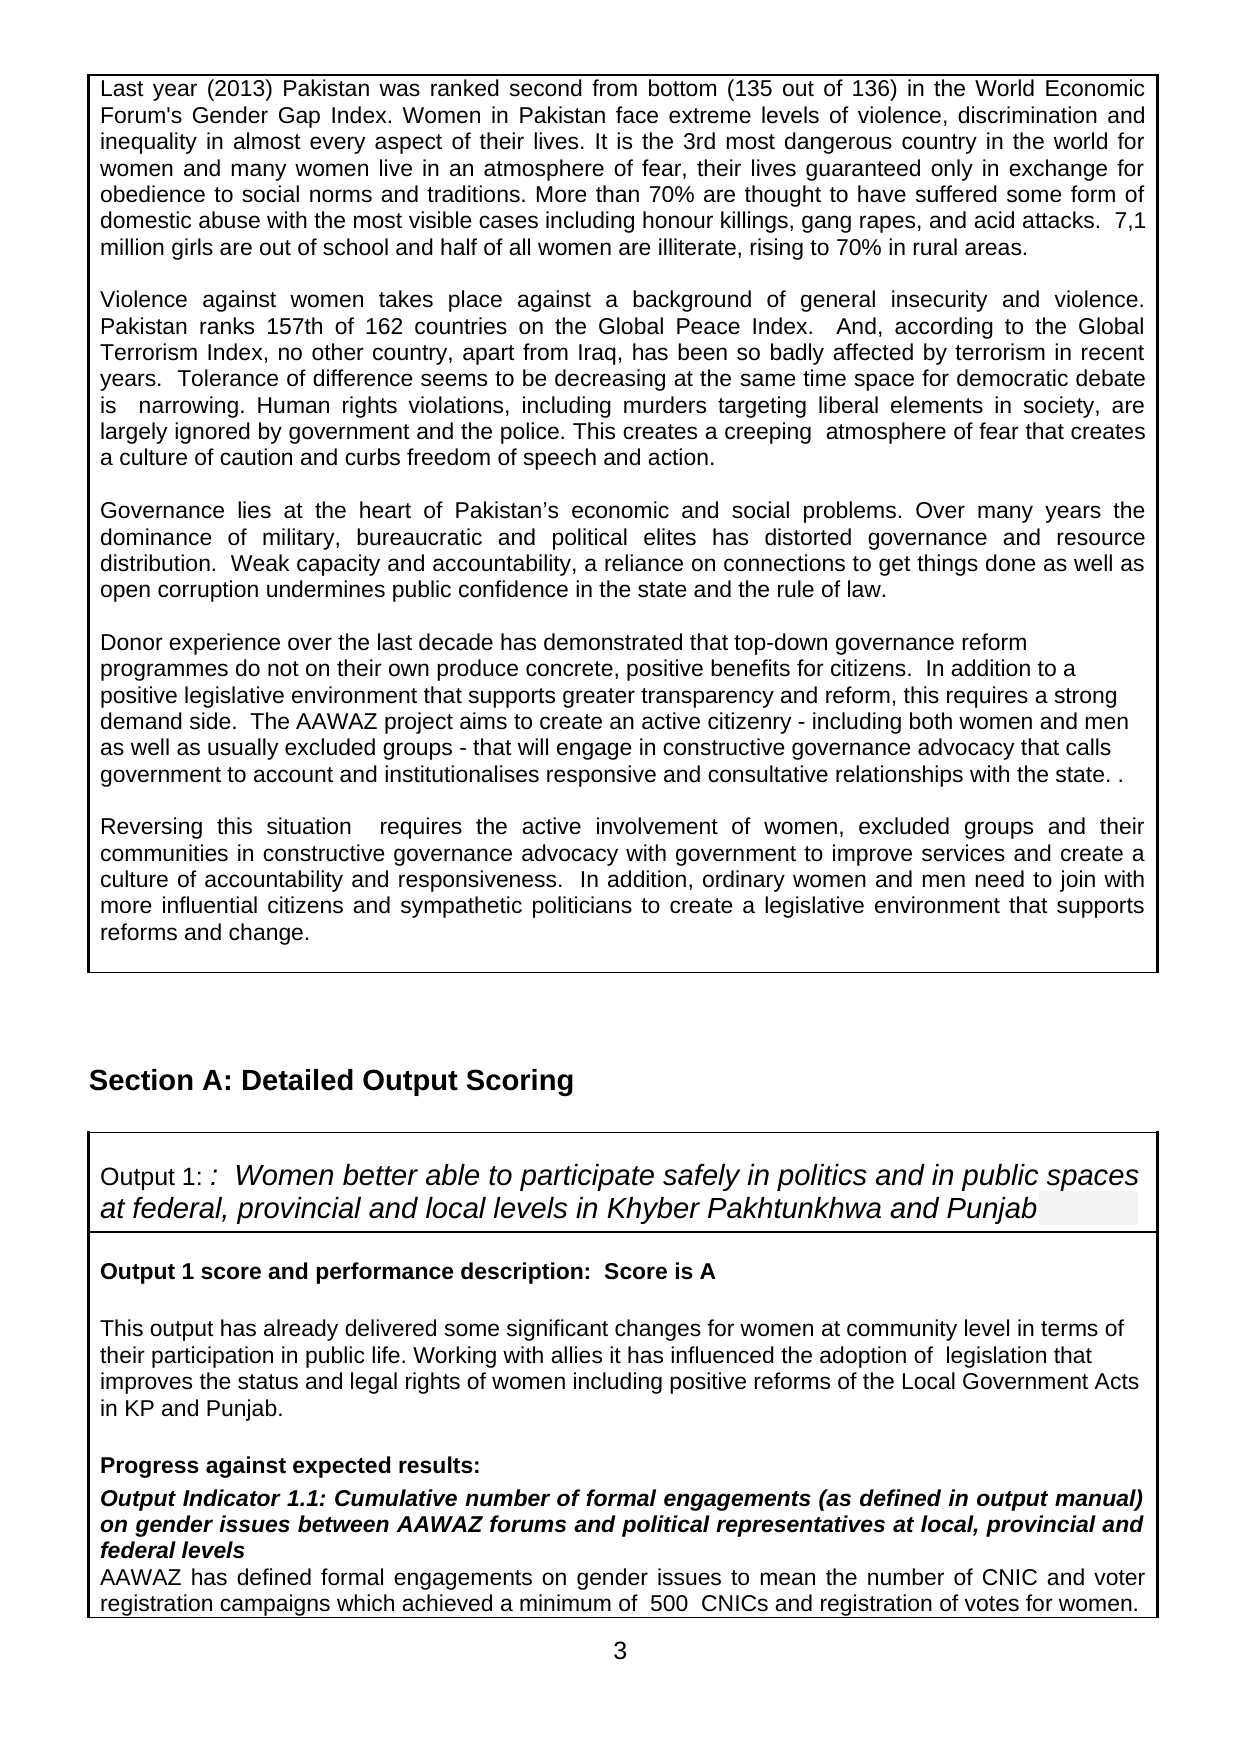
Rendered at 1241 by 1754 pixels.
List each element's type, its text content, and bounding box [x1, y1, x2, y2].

table_cell Output 1 score and performance description: Score is A This output has already delivered some significant changes for women at community level in terms of their participation in public life. Working with allies it has influenced the adoption of legislation that improves the status and legal rights of women including positive reforms of the Local Government Acts in KP and Punjab. [90, 1233, 1156, 1427]
table_cell Last year (2013) Pakistan was ranked second from bottom (135 out of 136) in the World Economic Forum's Gender Gap Index. Women in Pakistan face extreme levels of violence, discrimination and inequality in almost every aspect of their lives. It is the 3rd most dangerous country in the world for women and many women live in an atmosphere of fear, their lives guaranteed only in exchange for obedience to social norms and traditions. More than 70% are thought to have suffered some form of domestic abuse with the most visible cases including honour killings, gang rapes, and acid attacks. 7,1 million girls are out of school and half of all women are illiterate, rising to 70% in rural areas. Violence against women takes place against a background of general insecurity and violence. Pakistan ranks 157th of 162 countries on the Global Peace Index. And, according to the Global Terrorism Index, no other country, apart from Iraq, has been so badly affected by terrorism in recent years. Tolerance of difference seems to be decreasing at the same time space for democratic debate is narrowing. Human rights violations, including murders targeting liberal elements in society, are largely ignored by government and the police. This creates a creeping atmosphere of fear that creates a culture of caution and curbs freedom of speech and action. Governance lies at the heart of Pakistan’s economic and social problems. Over many years the dominance of military, bureaucratic and political elites has distorted governance and resource distribution. Weak capacity and accountability, a reliance on connections to get things done as well as open corruption undermines public confidence in the state and the rule of law. Donor experience over the last decade has demonstrated that top-down governance reform programmes do not on their own produce concrete, positive benefits for citizens. In addition to a positive legislative environment that supports greater transparency and reform, this requires a strong demand side. The AAWAZ project aims to create an active citizenry - including both women and men as well as usually excluded groups - that will engage in constructive governance advocacy that calls government to account and institutionalises responsive and consultative relationships with the state. . Reversing this situation requires the active involvement of women, excluded groups and their communities in constructive governance advocacy with government to improve services and create a culture of accountability and responsiveness. In addition, ordinary women and men need to join with more influential citizens and sympathetic politicians to create a legislative environment that supports reforms and change. [90, 76, 1156, 971]
table_header Output 1: : Women better able to participate safely in politics and in public spaces at federal, provincial and local levels in Khyber Pakhtunkhwa and Punjab [90, 1133, 1156, 1231]
subtitle Section A: Detailed Output Scoring [89, 1063, 1152, 1096]
